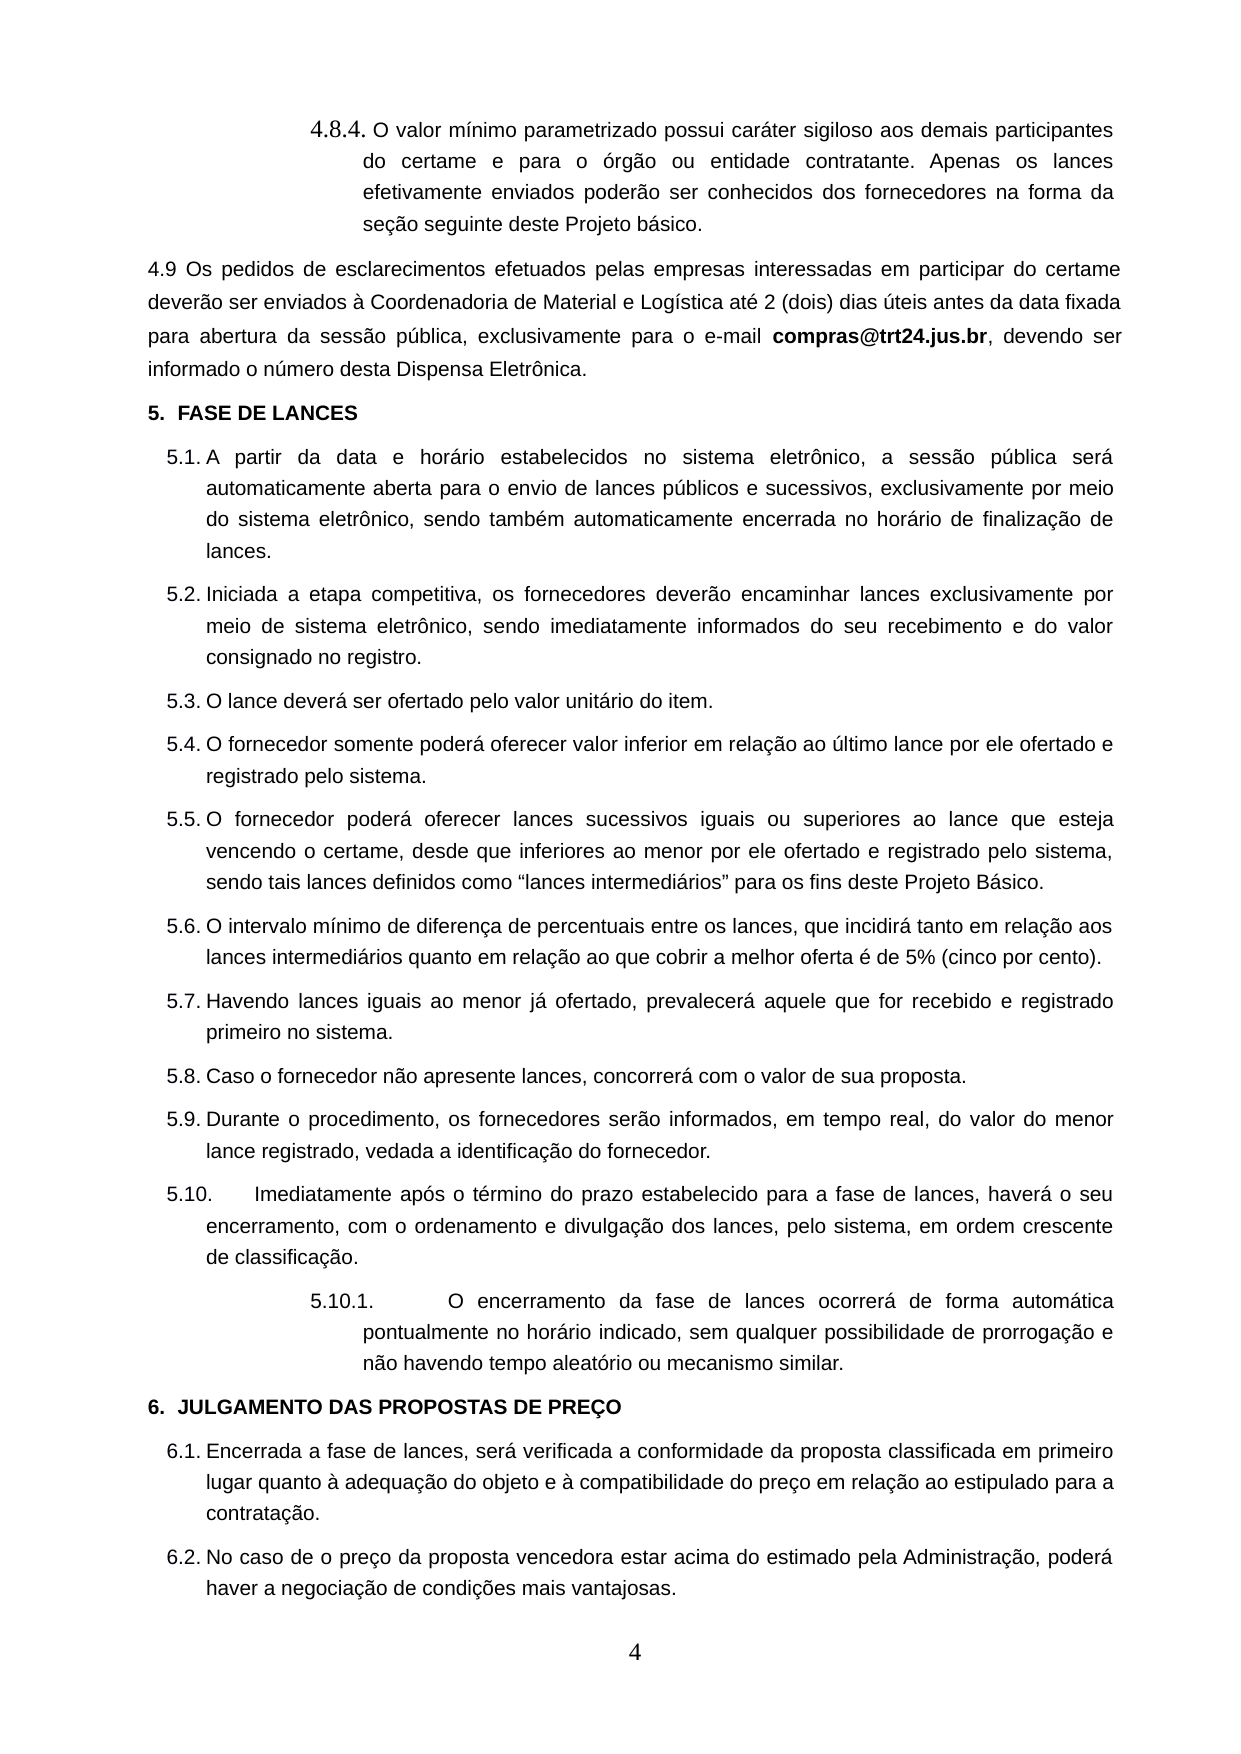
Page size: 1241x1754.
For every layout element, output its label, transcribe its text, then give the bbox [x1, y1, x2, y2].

list A partir da data e horário estabelecidos no sistema eletrônico, a sessão pública será automaticamente aberta para o envio de lances públicos e sucessivos, exclusivamente por meio do sistema eletrônico, sendo também automaticamente encerrada no horário de finalização de lances. [166, 439, 1115, 564]
list O intervalo mínimo de diferença de percentuais entre os lances, que incidirá tanto em relação aos lances intermediários quanto em relação ao que cobrir a melhor oferta é de 5% (cinco por cento). [166, 908, 1115, 971]
list O fornecedor somente poderá oferecer valor inferior em relação ao último lance por ele ofertado e registrado pelo sistema. [166, 727, 1115, 789]
list Durante o procedimento, os fornecedores serão informados, em tempo real, do valor do menor lance registrado, vedada a identificação do fornecedor. [166, 1102, 1115, 1164]
list Imediatamente após o término do prazo estabelecido para a fase de lances, haverá o seu encerramento, com o ordenamento e divulgação dos lances, pelo sistema, em ordem crescente de classificação. [166, 1177, 1115, 1271]
list FASE DE LANCES [148, 396, 1115, 427]
list Havendo lances iguais ao menor já ofertado, prevalecerá aquele que for recebido e registrado primeiro no sistema. [166, 983, 1115, 1046]
list O encerramento da fase de lances ocorrerá de forma automática pontualmente no horário indicado, sem qualquer possibilidade de prorrogação e não havendo tempo aleatório ou mecanismo similar. [310, 1283, 1115, 1377]
list Iniciada a etapa competitiva, os fornecedores deverão encaminhar lances exclusivamente por meio de sistema eletrônico, sendo imediatamente informados do seu recebimento e do valor consignado no registro. [166, 577, 1115, 671]
text 4.9 Os pedidos de esclarecimentos efetuados pelas empresas interessadas em participar do certame deverão ser enviados à Coordenadoria de Material e Logística até 2 (dois) dias úteis antes da data fixada para abertura da sessão pública, exclusivamente para o e-mail compras@trt24.jus.br, devendo ser informado o número desta Dispensa Eletrônica. [148, 250, 1122, 383]
list O fornecedor poderá oferecer lances sucessivos iguais ou superiores ao lance que esteja vencendo o certame, desde que inferiores ao menor por ele ofertado e registrado pelo sistema, sendo tais lances definidos como “lances intermediários” para os fins deste Projeto Básico. [166, 802, 1115, 896]
list Encerrada a fase de lances, será verificada a conformidade da proposta classificada em primeiro lugar quanto à adequação do objeto e à compatibilidade do preço em relação ao estipulado para a contratação. [166, 1433, 1115, 1527]
list Caso o fornecedor não apresente lances, concorrerá com o valor de sua proposta. [166, 1058, 1115, 1089]
list O lance deverá ser ofertado pelo valor unitário do item. [166, 683, 1115, 714]
list JULGAMENTO DAS PROPOSTAS DE PREÇO [148, 1389, 1115, 1421]
list No caso de o preço da proposta vencedora estar acima do estimado pela Administração, poderá haver a negociação de condições mais vantajosas. [166, 1539, 1115, 1602]
list O valor mínimo parametrizado possui caráter sigiloso aos demais participantes do certame e para o órgão ou entidade contratante. Apenas os lances efetivamente enviados poderão ser conhecidos dos fornecedores na forma da seção seguinte deste Projeto básico. [310, 112, 1115, 237]
